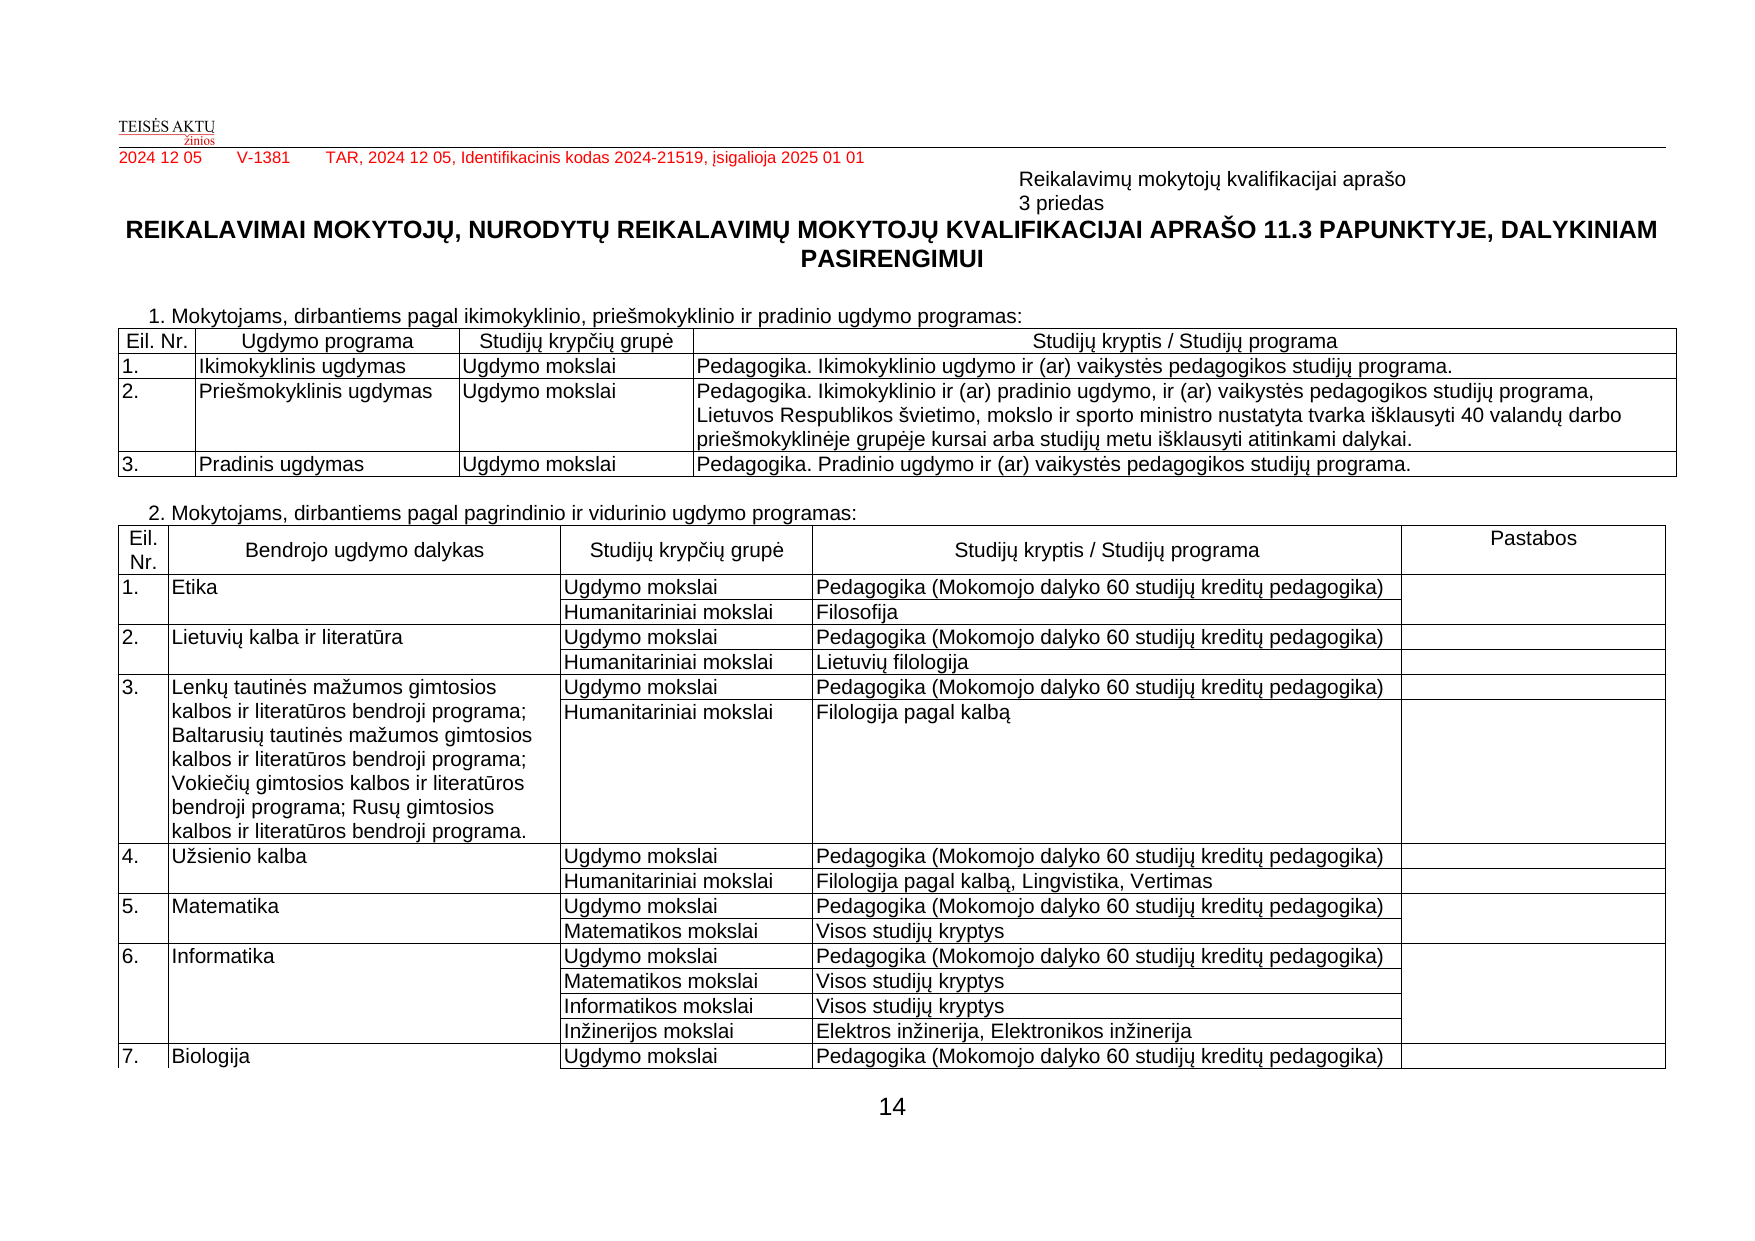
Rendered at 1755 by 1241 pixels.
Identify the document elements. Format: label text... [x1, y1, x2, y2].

table_cell 4. [119, 844, 168, 892]
table_cell Pedagogika (Mokomojo dalyko 60 studijų kreditų pedagogika) [813, 844, 1401, 867]
text 2024 12 05 V-1381 TAR, 2024 12 05, Identifikacinis kodas 2024-21519, įsigalioja 2025 01 01 [118, 148, 1666, 167]
table_cell Matematika [169, 894, 560, 942]
table_cell Lietuvių filologija [813, 650, 1401, 674]
table_header Studijų krypčių grupė [561, 526, 812, 574]
table_header Pastabos [1402, 526, 1665, 574]
text 1. Mokytojams, dirbantiems pagal ikimokyklinio, priešmokyklinio ir pradinio ugdymo programas: [118, 304, 1666, 328]
table_cell [1402, 700, 1665, 842]
table_cell [1402, 869, 1665, 892]
table_cell 2. [119, 625, 168, 674]
text REIKALAVIMAI MOKYTOJŲ, NURODYTŲ REIKALAVIMŲ MOKYTOJŲ KVALIFIKACIJAI APRAŠO 11.3 PAPUNKTYJE, DALYKINIAM PASIRENGIMUI [118, 215, 1666, 273]
table_header Eil. Nr. [119, 329, 195, 353]
table_cell Matematikos mokslai [561, 969, 812, 992]
table_cell 5. [119, 894, 168, 942]
table_cell Užsienio kalba [169, 844, 560, 892]
table_cell Pedagogika (Mokomojo dalyko 60 studijų kreditų pedagogika) [813, 575, 1401, 599]
table_cell Pedagogika. Pradinio ugdymo ir (ar) vaikystės pedagogikos studijų programa. [694, 452, 1676, 476]
table_cell [1402, 844, 1665, 867]
table_cell Inžinerijos mokslai [561, 1019, 812, 1042]
table_cell Humanitariniai mokslai [561, 600, 812, 624]
table_cell Ugdymo mokslai [561, 575, 812, 599]
table_cell 6. [119, 944, 168, 1042]
table_cell Ikimokyklinis ugdymas [196, 354, 459, 378]
table_cell Priešmokyklinis ugdymas [196, 379, 459, 451]
table_header Bendrojo ugdymo dalykas [169, 526, 560, 574]
table_cell Filosofija [813, 600, 1401, 624]
table_cell [1402, 650, 1665, 674]
table_cell Ugdymo mokslai [460, 354, 693, 378]
table_cell Ugdymo mokslai [460, 379, 693, 451]
table_cell Humanitariniai mokslai [561, 869, 812, 892]
table_cell 7. [119, 1044, 168, 1067]
table_cell Visos studijų kryptys [813, 994, 1401, 1017]
table_cell Pedagogika (Mokomojo dalyko 60 studijų kreditų pedagogika) [813, 944, 1401, 967]
table_cell Ugdymo mokslai [561, 894, 812, 917]
table_cell [1402, 575, 1665, 624]
table_cell 2. [119, 379, 195, 451]
table_cell Pedagogika (Mokomojo dalyko 60 studijų kreditų pedagogika) [813, 1044, 1401, 1067]
table_header Studijų kryptis / Studijų programa [694, 329, 1676, 353]
table_cell Pedagogika. Ikimokyklinio ir (ar) pradinio ugdymo, ir (ar) vaikystės pedagogikos studijų programa, Lietuvos Respublikos švietimo, mokslo ir sporto ministro nustatyta tvarka išklausyti 40 valandų darbo priešmokyklinėje grupėje kursai arba studijų metu išklausyti atitinkami dalykai. [694, 379, 1676, 451]
table_cell 1. [119, 354, 195, 378]
table_cell Informatikos mokslai [561, 994, 812, 1017]
table_cell Ugdymo mokslai [561, 944, 812, 967]
table_cell Pedagogika. Ikimokyklinio ugdymo ir (ar) vaikystės pedagogikos studijų programa. [694, 354, 1676, 378]
table_cell Ugdymo mokslai [561, 675, 812, 699]
table_cell Biologija [169, 1044, 560, 1067]
table_header Ugdymo programa [196, 329, 459, 353]
table_cell [1402, 625, 1665, 649]
table_cell [1402, 1044, 1665, 1067]
table_cell Humanitariniai mokslai [561, 700, 812, 842]
table_header Eil. Nr. [119, 526, 168, 574]
table_cell Matematikos mokslai [561, 919, 812, 942]
table_cell 1. [119, 575, 168, 624]
table_cell Pedagogika (Mokomojo dalyko 60 studijų kreditų pedagogika) [813, 894, 1401, 917]
table_cell [1402, 675, 1665, 699]
table_cell 3. [119, 452, 195, 476]
table_header Studijų krypčių grupė [460, 329, 693, 353]
table_cell Ugdymo mokslai [460, 452, 693, 476]
table_header Studijų kryptis / Studijų programa [813, 526, 1401, 574]
table_cell Visos studijų kryptys [813, 969, 1401, 992]
table_cell [1402, 894, 1665, 942]
table_cell [1402, 944, 1665, 1042]
table_cell Filologija pagal kalbą [813, 700, 1401, 842]
table_cell 3. [119, 675, 168, 842]
text Reikalavimų mokytojų kvalifikacijai aprašo 3 priedas [1018, 167, 1666, 215]
table_cell Pradinis ugdymas [196, 452, 459, 476]
table_cell Pedagogika (Mokomojo dalyko 60 studijų kreditų pedagogika) [813, 625, 1401, 649]
table_cell Lietuvių kalba ir literatūra [169, 625, 560, 674]
table_cell Elektros inžinerija, Elektronikos inžinerija [813, 1019, 1401, 1042]
table_cell Pedagogika (Mokomojo dalyko 60 studijų kreditų pedagogika) [813, 675, 1401, 699]
table_cell Informatika [169, 944, 560, 1042]
table_cell Visos studijų kryptys [813, 919, 1401, 942]
text 2. Mokytojams, dirbantiems pagal pagrindinio ir vidurinio ugdymo programas: [118, 501, 1666, 525]
table_cell Ugdymo mokslai [561, 1044, 812, 1067]
table_cell Lenkų tautinės mažumos gimtosios kalbos ir literatūros bendroji programa; Baltarusių tautinės mažumos gimtosios kalbos ir literatūros bendroji programa; Vokiečių gimtosios kalbos ir literatūros bendroji programa; Rusų gimtosios kalbos ir literatūros bendroji programa. [169, 675, 560, 842]
table_cell Filologija pagal kalbą, Lingvistika, Vertimas [813, 869, 1401, 892]
table_cell Humanitariniai mokslai [561, 650, 812, 674]
table_cell Ugdymo mokslai [561, 844, 812, 867]
table_cell Ugdymo mokslai [561, 625, 812, 649]
table_cell Etika [169, 575, 560, 624]
